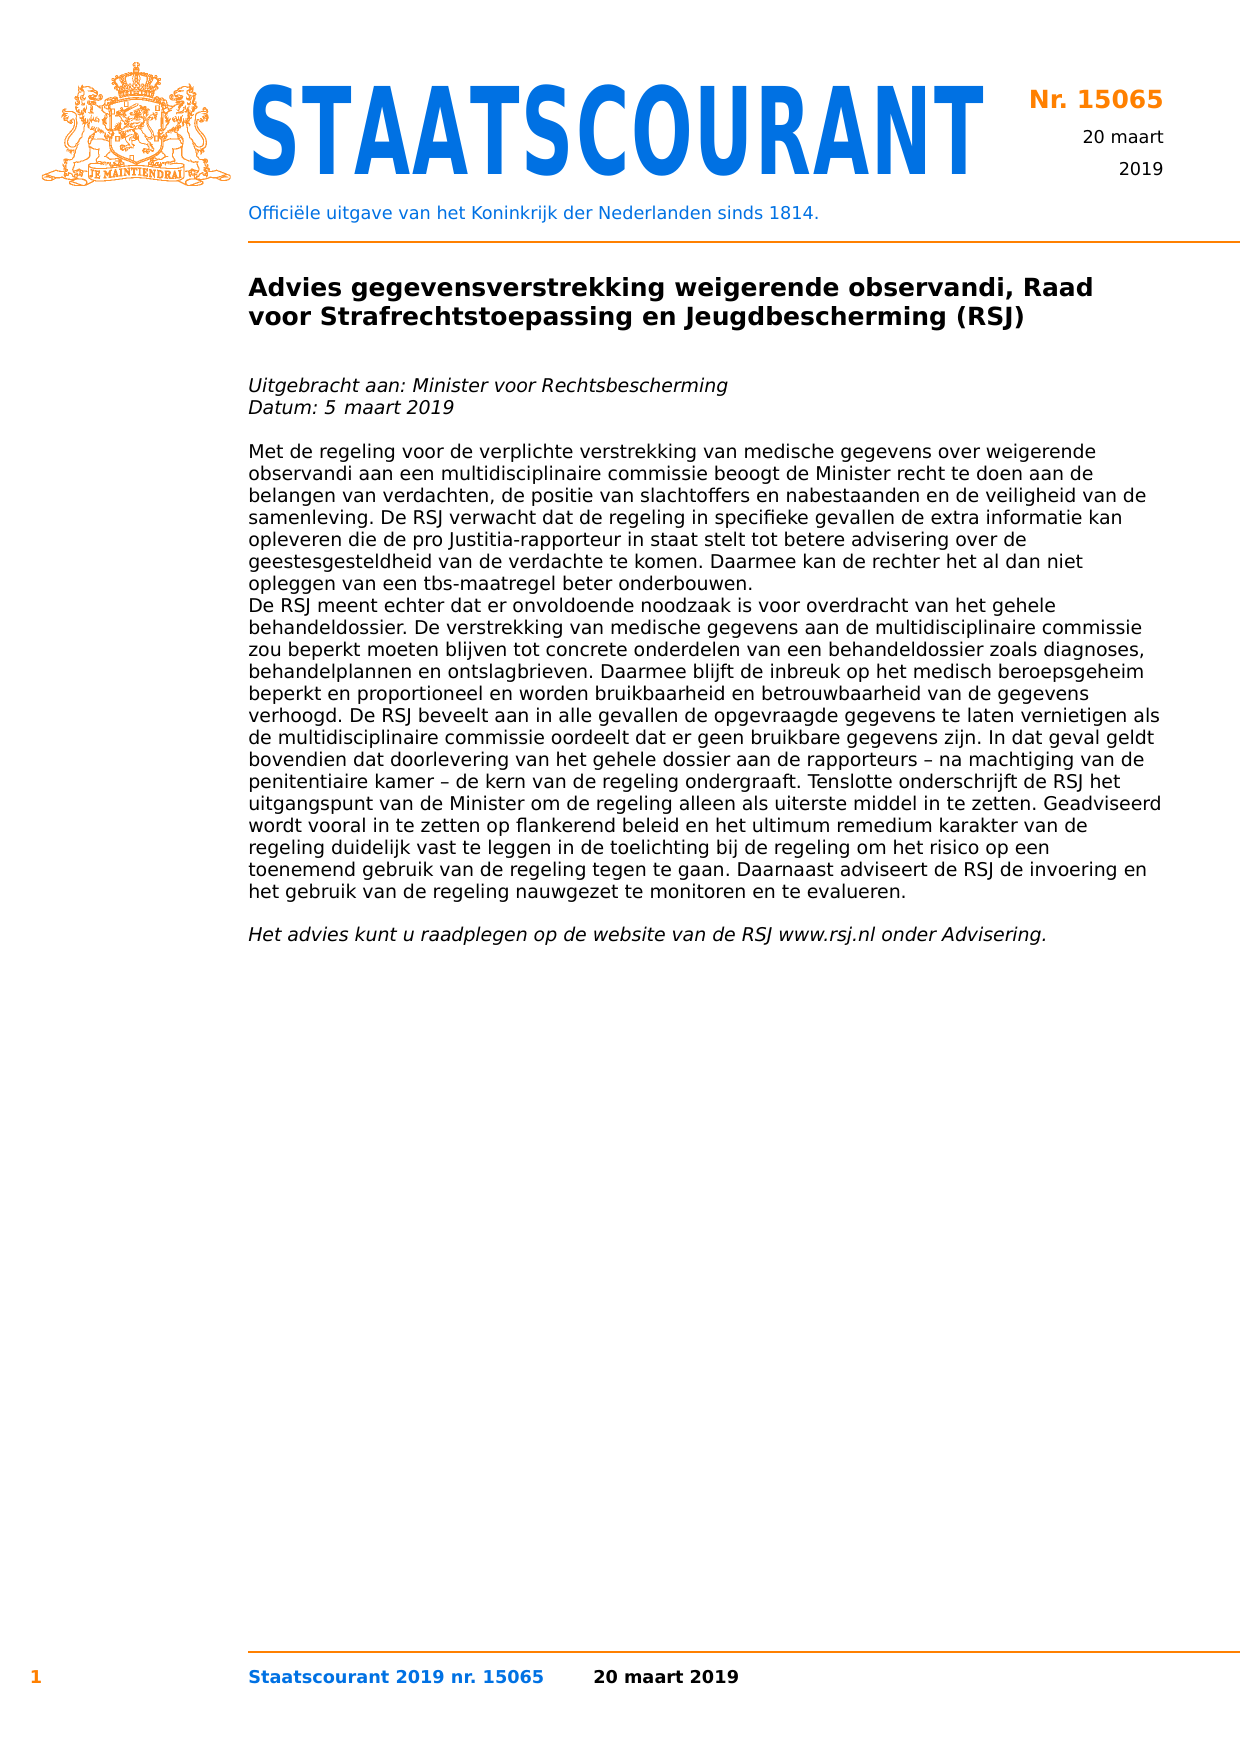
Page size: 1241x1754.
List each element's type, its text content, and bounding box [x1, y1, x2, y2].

text De RSJ meent echter dat er onvoldoende noodzaak is voor overdracht van het gehele behandeldossier. De verstrekking van medische gegevens aan de multidisciplinaire commissie zou beperkt moeten blijven tot concrete onderdelen van een behandeldossier zoals diagnoses, behandelplannen en ontslagbrieven. Daarmee blijft de inbreuk op het medisch beroepsgeheim beperkt en proportioneel en worden bruikbaarheid en betrouwbaarheid van de gegevens verhoogd. De RSJ beveelt aan in alle gevallen de opgevraagde gegevens te laten vernietigen als de multidisciplinaire commissie oordeelt dat er geen bruikbare gegevens zijn. In dat geval geldt bovendien dat doorlevering van het gehele dossier aan de rapporteurs – na machtiging van de penitentiaire kamer – de kern van de regeling ondergraaft. Tenslotte onderschrijft de RSJ het uitgangspunt van de Minister om de regeling alleen als uiterste middel in te zetten. Geadviseerd wordt vooral in te zetten op flankerend beleid en het ultimum remedium karakter van de regeling duidelijk vast te leggen in de toelichting bij de regeling om het risico op een toenemend gebruik van de regeling tegen te gaan. Daarnaast adviseert de RSJ de invoering en het gebruik van de regeling nauwgezet te monitoren en te evalueren. [248, 595, 1163, 902]
text Met de regeling voor de verplichte verstrekking van medische gegevens over weigerende observandi aan een multidisciplinaire commissie beoogt de Minister recht te doen aan de belangen van verdachten, de positie van slachtoffers en nabestaanden en de veiligheid van de samenleving. De RSJ verwacht dat de regeling in specifieke gevallen de extra informatie kan opleveren die de pro Justitia-rapporteur in staat stelt tot betere advisering over de geestesgesteldheid van de verdachte te komen. Daarmee kan de rechter het al dan niet opleggen van een tbs-maatregel beter onderbouwen. [248, 441, 1163, 595]
picture [41, 62, 231, 186]
table_cell 2019 [998, 153, 1240, 203]
text Datum: 5 maart 2019 [248, 397, 1163, 419]
text Het advies kunt u raadplegen op de website van de RSJ www.rsj.nl onder Advisering. [248, 924, 1163, 946]
table_header [25, 62, 248, 241]
table_cell Officiële uitgave van het Koninkrijk der Nederlanden sinds 1814. [248, 203, 1240, 241]
text Uitgebracht aan: Minister voor Rechtsbescherming [248, 375, 1163, 397]
table_header STAATSCOURANT [248, 62, 998, 203]
table_header Nr. 15065 [998, 62, 1240, 121]
subtitle Advies gegevensverstrekking weigerende observandi, Raad voor Strafrechtstoepassing en Jeugdbescherming (RSJ) [248, 273, 1163, 331]
table_cell 20 maart [998, 121, 1240, 153]
